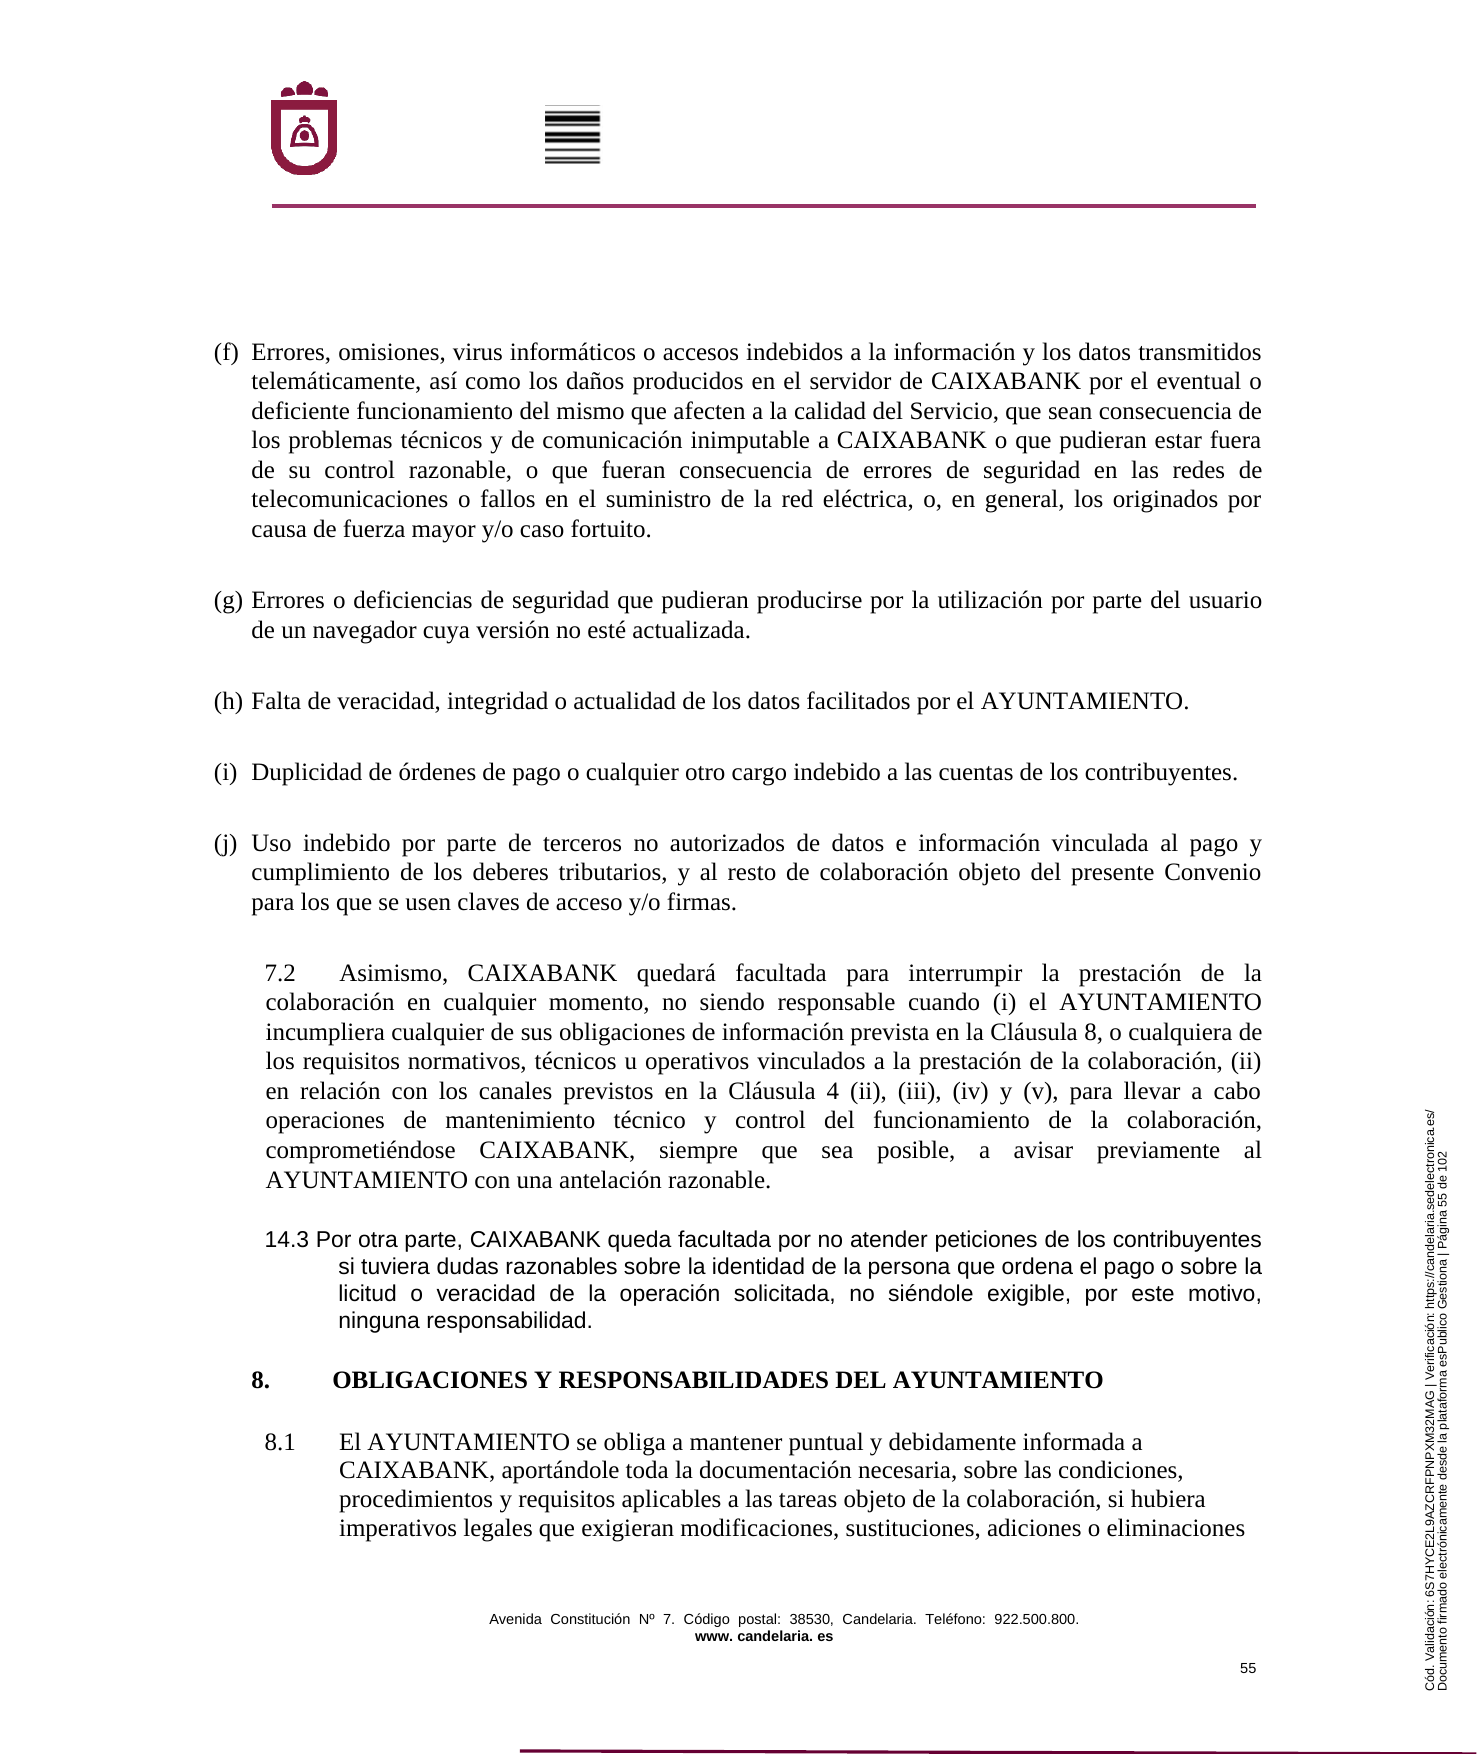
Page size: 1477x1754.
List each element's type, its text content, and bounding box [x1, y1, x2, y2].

list Falta de veracidad, integridad o actualidad de los datos facilitados por el AYUNTAMIENTO. [214, 686, 1263, 714]
list Duplicidad de órdenes de pago o cualquier otro cargo indebido a las cuentas de los contribuyentes. [214, 757, 1263, 786]
list Errores o deficiencias de seguridad que pudieran producirse por la utilización por parte del usuario de un navegador cuya versión no esté actualizada. [214, 585, 1263, 643]
list Errores, omisiones, virus informáticos o accesos indebidos a la información y los datos transmitidos telemáticamente, así como los daños producidos en el servidor de CAIXABANK por el eventual o deficiente funcionamiento del mismo que afecten a la calidad del Servicio, que sean consecuencia de los problemas técnicos y de comunicación inimputable a CAIXABANK o que pudieran estar fuera de su control razonable, o que fueran consecuencia de errores de seguridad en las redes de telecomunicaciones o fallos en el suministro de la red eléctrica, o, en general, los originados por causa de fuerza mayor y/o caso fortuito. [214, 337, 1263, 543]
text 14.3 Por otra parte, CAIXABANK queda facultada por no atender peticiones de los contribuyentes si tuviera dudas razonables sobre la identidad de la persona que ordena el pago o sobre la licitud o veracidad de la operación solicitada, no siéndole exigible, por este motivo, ninguna responsabilidad. [264, 1226, 1263, 1333]
text 7.2 Asimismo, CAIXABANK quedará facultada para interrumpir la prestación de la colaboración en cualquier momento, no siendo responsable cuando (i) el AYUNTAMIENTO incumpliera cualquier de sus obligaciones de información prevista en la Cláusula 8, o cualquiera de los requisitos normativos, técnicos u operativos vinculados a la prestación de la colaboración, (ii) en relación con los canales previstos en la Cláusula 4 (ii), (iii), (iv) y (v), para llevar a cabo operaciones de mantenimiento técnico y control del funcionamiento de la colaboración, comprometiéndose CAIXABANK, siempre que sea posible, a avisar previamente al AYUNTAMIENTO con una antelación razonable. [264, 958, 1263, 1193]
text 8.1 El AYUNTAMIENTO se obliga a mantener puntual y debidamente informada a CAIXABANK, aportándole toda la documentación necesaria, sobre las condiciones, procedimientos y requisitos aplicables a las tareas objeto de la colaboración, si hubiera imperativos legales que exigieran modificaciones, sustituciones, adiciones o eliminaciones [264, 1427, 1264, 1542]
subtitle 8. OBLIGACIONES Y RESPONSABILIDADES DEL AYUNTAMIENTO [251, 1365, 1269, 1394]
list Uso indebido por parte de terceros no autorizados de datos e información vinculada al pago y cumplimiento de los deberes tributarios, y al resto de colaboración objeto del presente Convenio para los que se usen claves de acceso y/o firmas. [214, 828, 1263, 916]
